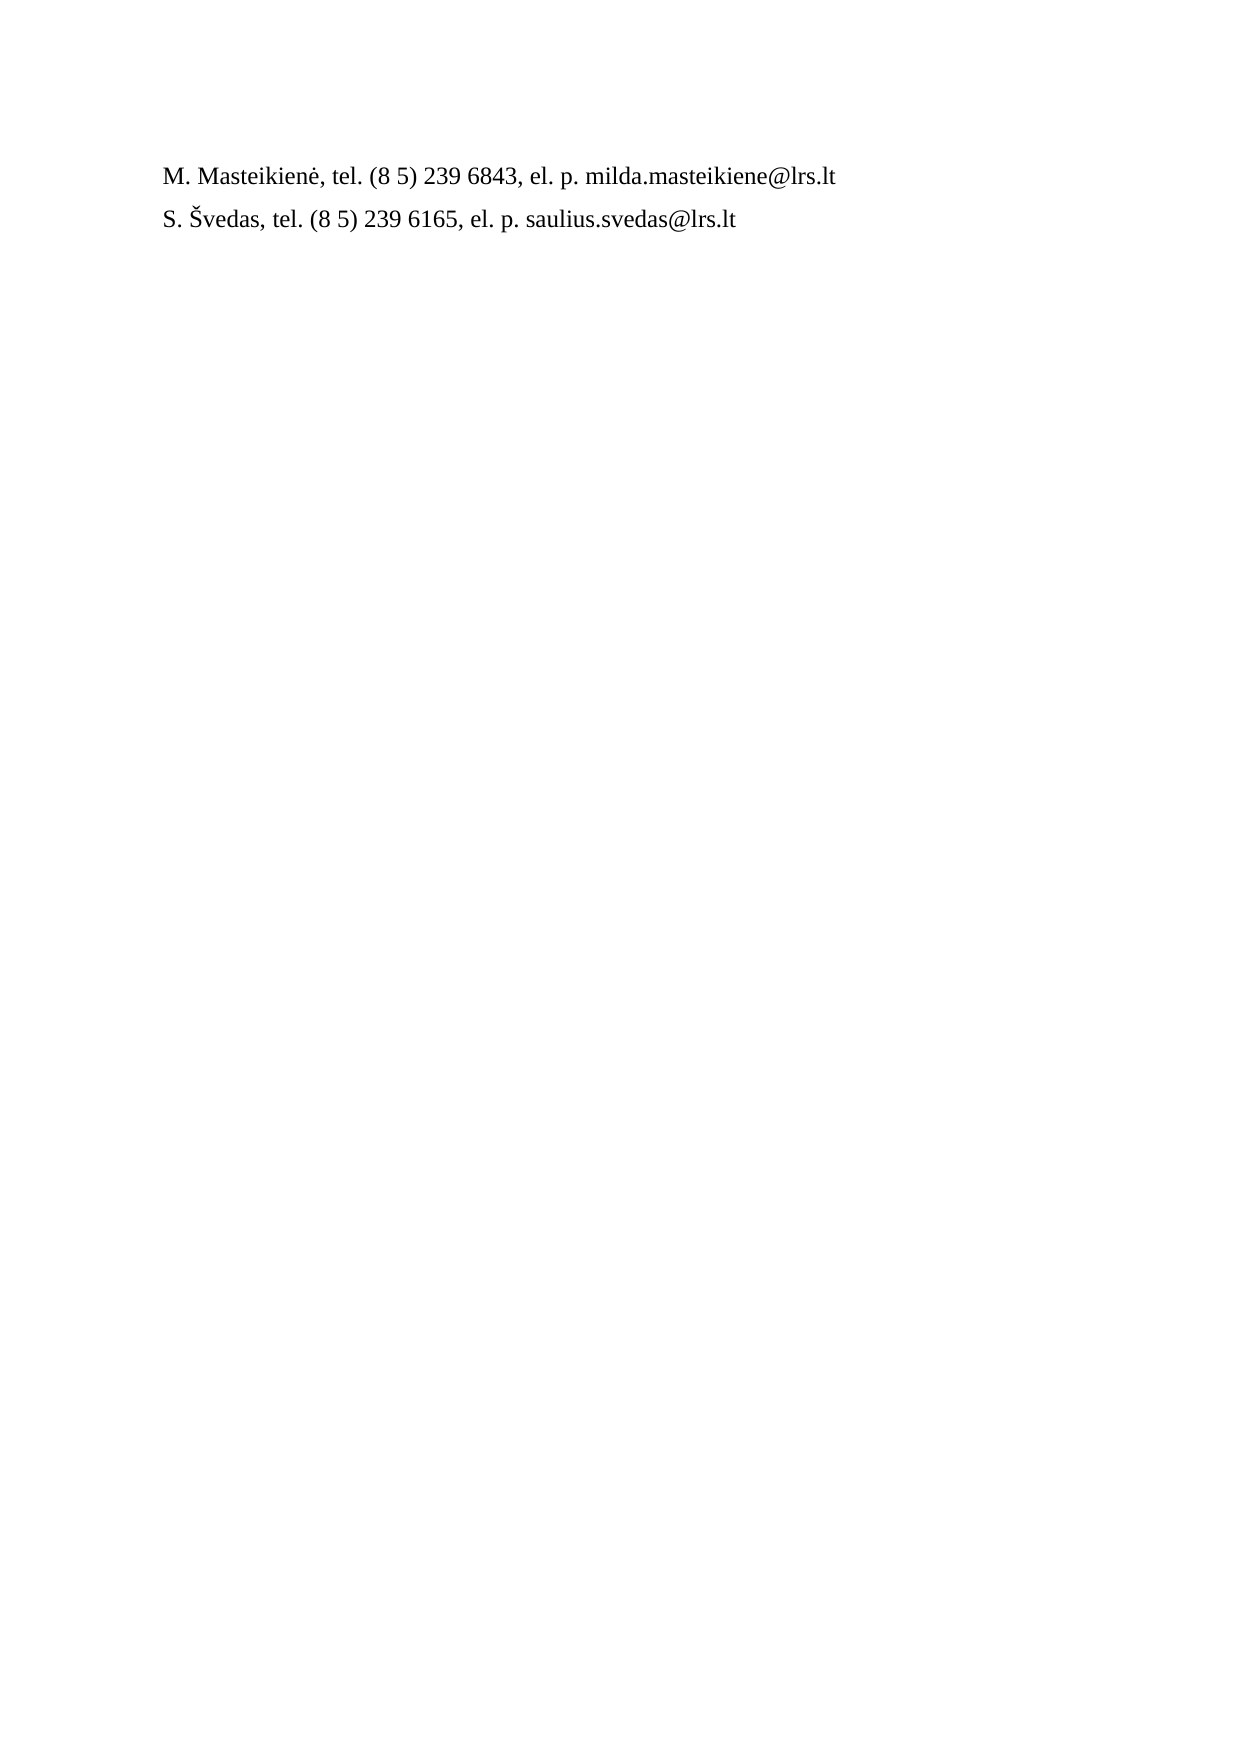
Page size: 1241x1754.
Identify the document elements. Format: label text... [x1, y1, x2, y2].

text M. Masteikienė, tel. (8 5) 239 6843, el. p. milda.masteikiene@lrs.lt [162, 161, 1181, 190]
text S. Švedas, tel. (8 5) 239 6165, el. p. saulius.svedas@lrs.lt [162, 204, 1181, 233]
